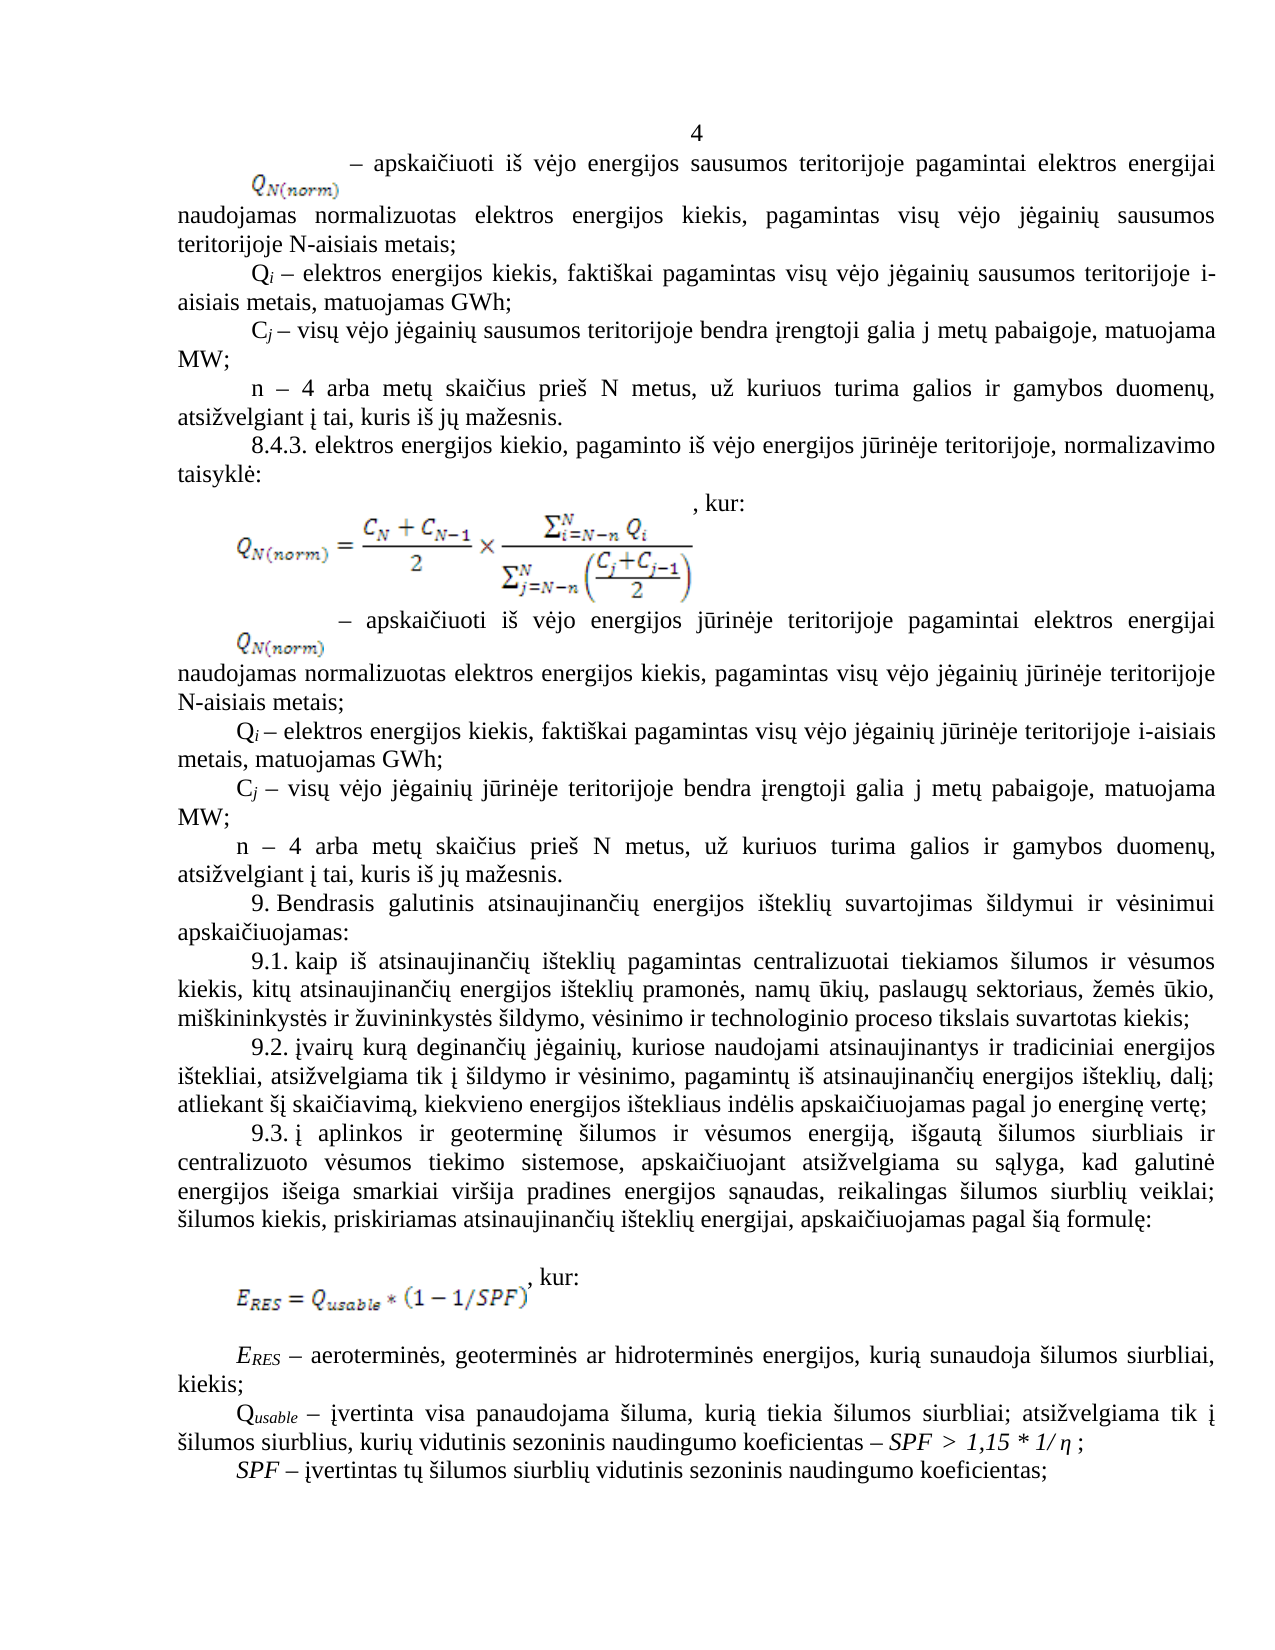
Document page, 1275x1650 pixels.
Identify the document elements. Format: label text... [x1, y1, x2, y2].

text Qusable – įvertinta visa panaudojama šiluma, kurią tiekia šilumos siurbliai; atsižvelgiama tik į šilumos siurblius, kurių vidutinis sezoninis naudingumo koeficientas – SPF > 1,15 * 1/ η eta; [177, 1398, 1216, 1456]
text 9.3. į aplinkos ir geoterminę šilumos ir vėsumos energiją, išgautą šilumos siurbliais ir centralizuoto vėsumos tiekimo sistemose, apskaičiuojant atsižvelgiama su sąlyga, kad galutinė energijos išeiga smarkiai viršija pradines energijos sąnaudas, reikalingas šilumos siurblių veiklai; šilumos kiekis, priskiriamas atsinaujinančių išteklių energijai, apskaičiuojamas pagal šią formulę: [177, 1118, 1216, 1233]
text n – 4 arba metų skaičius prieš N metus, už kuriuos turima galios ir gamybos duomenų, atsižvelgiant į tai, kuris iš jų mažesnis. [177, 831, 1216, 888]
text – apskaičiuoti iš vėjo energijos sausumos teritorijoje pagamintai elektros energijai naudojamas normalizuotas elektros energijos kiekis, pagamintas visų vėjo jėgainių sausumos teritorijoje N-aisiais metais; [177, 148, 1216, 258]
text 9. Bendrasis galutinis atsinaujinančių energijos išteklių suvartojimas šildymui ir vėsinimui apskaičiuojamas: [177, 888, 1216, 946]
text SPF – įvertintas tų šilumos siurblių vidutinis sezoninis naudingumo koeficientas; [177, 1456, 1216, 1484]
text ERES = Qusable * (1 – 1/SPF), kur: [177, 1262, 1216, 1312]
text 9.1. kaip iš atsinaujinančių išteklių pagamintas centralizuotai tiekiamos šilumos ir vėsumos kiekis, kitų atsinaujinančių energijos išteklių pramonės, namų ūkių, paslaugų sektoriaus, žemės ūkio, miškininkystės ir žuvininkystės šildymo, vėsinimo ir technologinio proceso tikslais suvartotas kiekis; [177, 946, 1216, 1032]
text Qi – elektros energijos kiekis, faktiškai pagamintas visų vėjo jėgainių sausumos teritorijoje i-aisiais metais, matuojamas GWh; [177, 258, 1216, 316]
text – apskaičiuoti iš vėjo energijos jūrinėje teritorijoje pagamintai elektros energijai naudojamas normalizuotas elektros energijos kiekis, pagamintas visų vėjo jėgainių jūrinėje teritorijoje N-aisiais metais; [177, 605, 1216, 716]
text , kur: [177, 488, 1216, 605]
text Cj – visų vėjo jėgainių jūrinėje teritorijoje bendra įrengtoji galia j metų pabaigoje, matuojama MW; [177, 773, 1216, 831]
text ERES – aeroterminės, geoterminės ar hidroterminės energijos, kurią sunaudoja šilumos siurbliai, kiekis; [177, 1341, 1216, 1398]
text Qi – elektros energijos kiekis, faktiškai pagamintas visų vėjo jėgainių jūrinėje teritorijoje i-aisiais metais, matuojamas GWh; [177, 716, 1216, 773]
text 8.4.3. elektros energijos kiekio, pagaminto iš vėjo energijos jūrinėje teritorijoje, normalizavimo taisyklė: [177, 431, 1216, 488]
text Cj – visų vėjo jėgainių sausumos teritorijoje bendra įrengtoji galia j metų pabaigoje, matuojama MW; [177, 316, 1216, 373]
text 9.2. įvairų kurą deginančių jėgainių, kuriose naudojami atsinaujinantys ir tradiciniai energijos ištekliai, atsižvelgiama tik į šildymo ir vėsinimo, pagamintų iš atsinaujinančių energijos išteklių, dalį; atliekant šį skaičiavimą, kiekvieno energijos ištekliaus indėlis apskaičiuojamas pagal jo energinę vertę; [177, 1032, 1216, 1118]
text n – 4 arba metų skaičius prieš N metus, už kuriuos turima galios ir gamybos duomenų, atsižvelgiant į tai, kuris iš jų mažesnis. [177, 373, 1216, 431]
